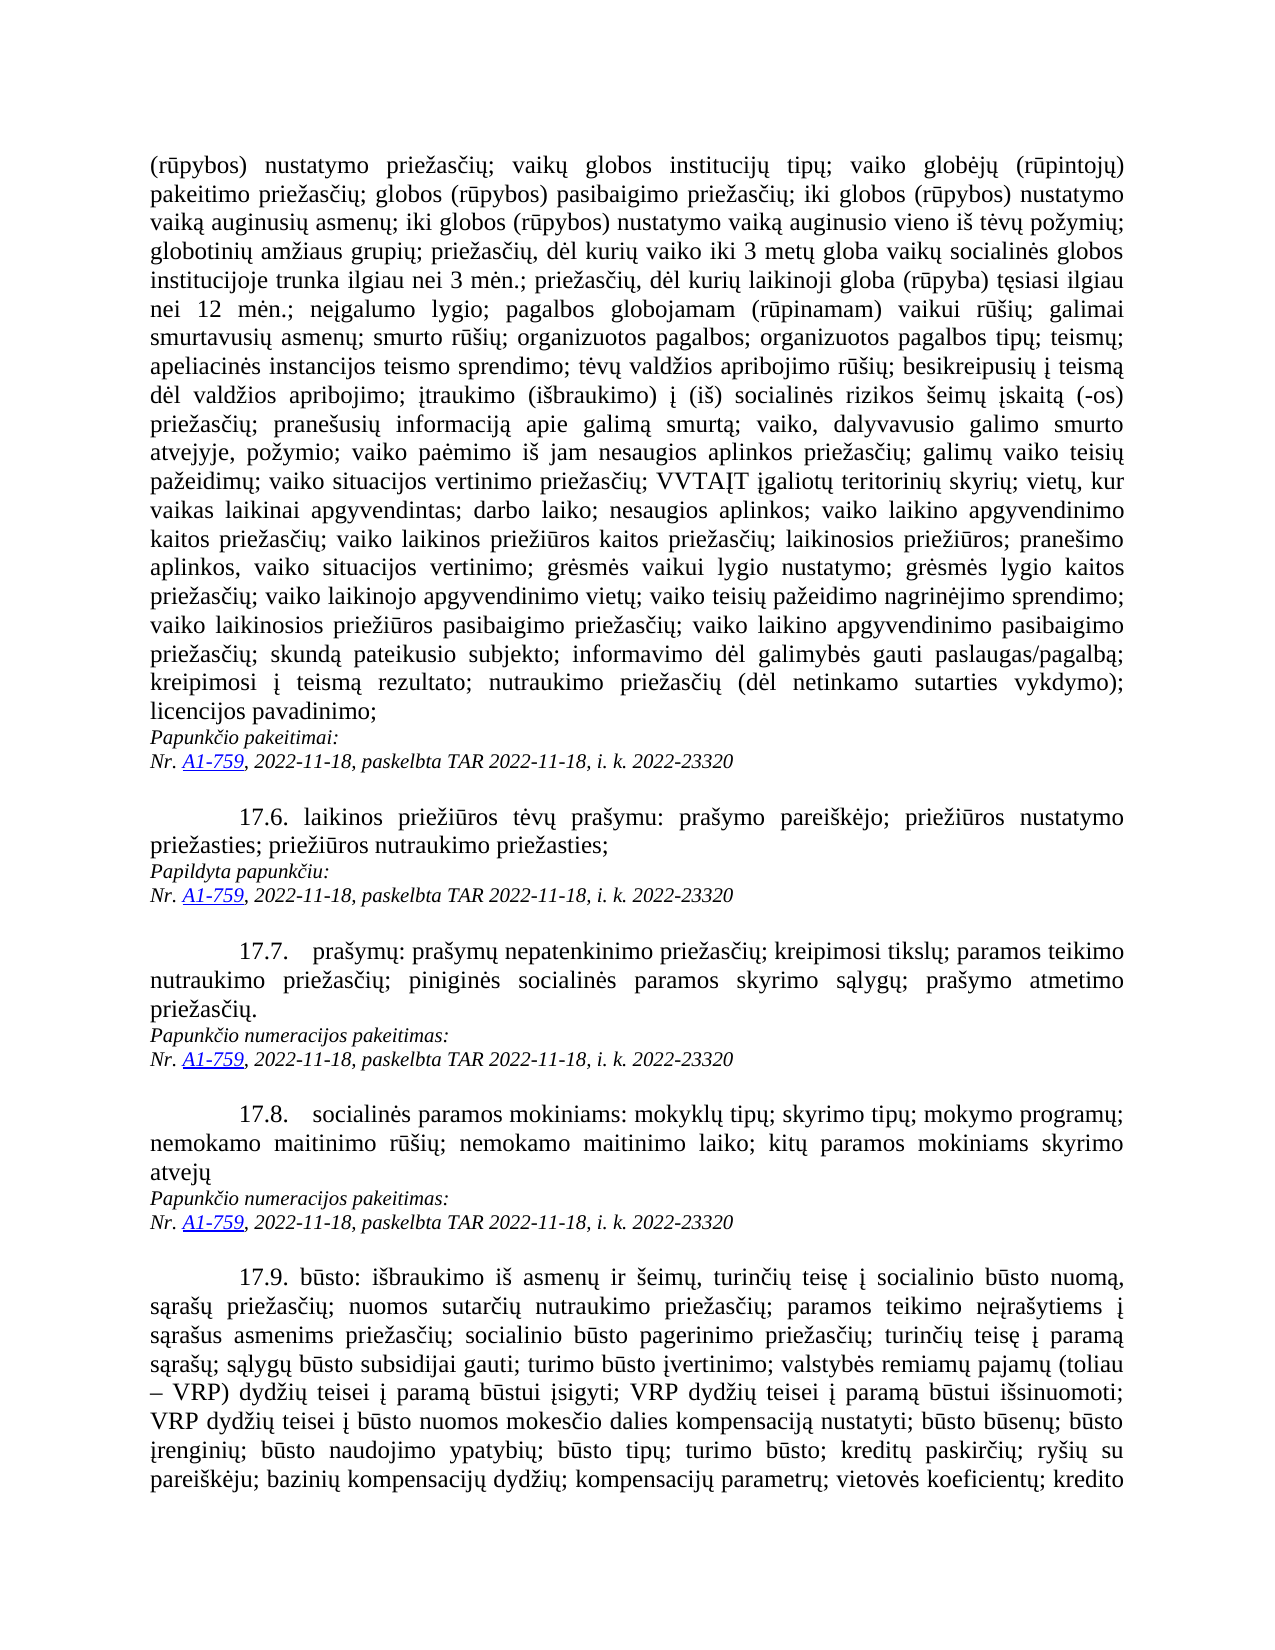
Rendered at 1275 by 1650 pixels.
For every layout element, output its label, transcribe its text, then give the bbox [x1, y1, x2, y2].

text Nr. A1-759, 2022-11-18, paskelbta TAR 2022-11-18, i. k. 2022-23320 [150, 749, 1125, 773]
text Nr. A1-759, 2022-11-18, paskelbta TAR 2022-11-18, i. k. 2022-23320 [150, 1047, 1125, 1071]
text Papunkčio numeracijos pakeitimas: [150, 1022, 1125, 1047]
text Nr. A1-759, 2022-11-18, paskelbta TAR 2022-11-18, i. k. 2022-23320 [150, 1210, 1125, 1234]
text (rūpybos) nustatymo priežasčių; vaikų globos institucijų tipų; vaiko globėjų (rūpintojų) pakeitimo priežasčių; globos (rūpybos) pasibaigimo priežasčių; iki globos (rūpybos) nustatymo vaiką auginusių asmenų; iki globos (rūpybos) nustatymo vaiką auginusio vieno iš tėvų požymių; globotinių amžiaus grupių; priežasčių, dėl kurių vaiko iki 3 metų globa vaikų socialinės globos institucijoje trunka ilgiau nei 3 mėn.; priežasčių, dėl kurių laikinoji globa (rūpyba) tęsiasi ilgiau nei 12 mėn.; neįgalumo lygio; pagalbos globojamam (rūpinamam) vaikui rūšių; galimai smurtavusių asmenų; smurto rūšių; organizuotos pagalbos; organizuotos pagalbos tipų; teismų; apeliacinės instancijos teismo sprendimo; tėvų valdžios apribojimo rūšių; besikreipusių į teismą dėl valdžios apribojimo; įtraukimo (išbraukimo) į (iš) socialinės rizikos šeimų įskaitą (-os) priežasčių; pranešusių informaciją apie galimą smurtą; vaiko, dalyvavusio galimo smurto atvejyje, požymio; vaiko paėmimo iš jam nesaugios aplinkos priežasčių; galimų vaiko teisių pažeidimų; vaiko situacijos vertinimo priežasčių; VVTAĮT įgaliotų teritorinių skyrių; vietų, kur vaikas laikinai apgyvendintas; darbo laiko; nesaugios aplinkos; vaiko laikino apgyvendinimo kaitos priežasčių; vaiko laikinos priežiūros kaitos priežasčių; laikinosios priežiūros; pranešimo aplinkos, vaiko situacijos vertinimo; grėsmės vaikui lygio nustatymo; grėsmės lygio kaitos priežasčių; vaiko laikinojo apgyvendinimo vietų; vaiko teisių pažeidimo nagrinėjimo sprendimo; vaiko laikinosios priežiūros pasibaigimo priežasčių; vaiko laikino apgyvendinimo pasibaigimo priežasčių; skundą pateikusio subjekto; informavimo dėl galimybės gauti paslaugas/pagalbą; kreipimosi į teismą rezultato; nutraukimo priežasčių (dėl netinkamo sutarties vykdymo); licencijos pavadinimo; [150, 150, 1125, 725]
text 17.6. laikinos priežiūros tėvų prašymu: prašymo pareiškėjo; priežiūros nustatymo priežasties; priežiūros nutraukimo priežasties; [150, 802, 1125, 859]
text 17.9. būsto: išbraukimo iš asmenų ir šeimų, turinčių teisę į socialinio būsto nuomą, sąrašų priežasčių; nuomos sutarčių nutraukimo priežasčių; paramos teikimo neįrašytiems į sąrašus asmenims priežasčių; socialinio būsto pagerinimo priežasčių; turinčių teisę į paramą sąrašų; sąlygų būsto subsidijai gauti; turimo būsto įvertinimo; valstybės remiamų pajamų (toliau – VRP) dydžių teisei į paramą būstui įsigyti; VRP dydžių teisei į paramą būstui išsinuomoti; VRP dydžių teisei į būsto nuomos mokesčio dalies kompensaciją nustatyti; būsto būsenų; būsto įrenginių; būsto naudojimo ypatybių; būsto tipų; turimo būsto; kreditų paskirčių; ryšių su pareiškėju; bazinių kompensacijų dydžių; kompensacijų parametrų; vietovės koeficientų; kredito [150, 1262, 1125, 1492]
text 17.7. prašymų: prašymų nepatenkinimo priežasčių; kreipimosi tikslų; paramos teikimo nutraukimo priežasčių; piniginės socialinės paramos skyrimo sąlygų; prašymo atmetimo priežasčių. [150, 936, 1125, 1022]
text Papunkčio pakeitimai: [150, 725, 1125, 749]
text Papunkčio numeracijos pakeitimas: [150, 1186, 1125, 1210]
text 17.8. socialinės paramos mokiniams: mokyklų tipų; skyrimo tipų; mokymo programų; nemokamo maitinimo rūšių; nemokamo maitinimo laiko; kitų paramos mokiniams skyrimo atvejų [150, 1099, 1125, 1186]
text Papildyta papunkčiu: [150, 859, 1125, 883]
text Nr. A1-759, 2022-11-18, paskelbta TAR 2022-11-18, i. k. 2022-23320 [150, 883, 1125, 907]
